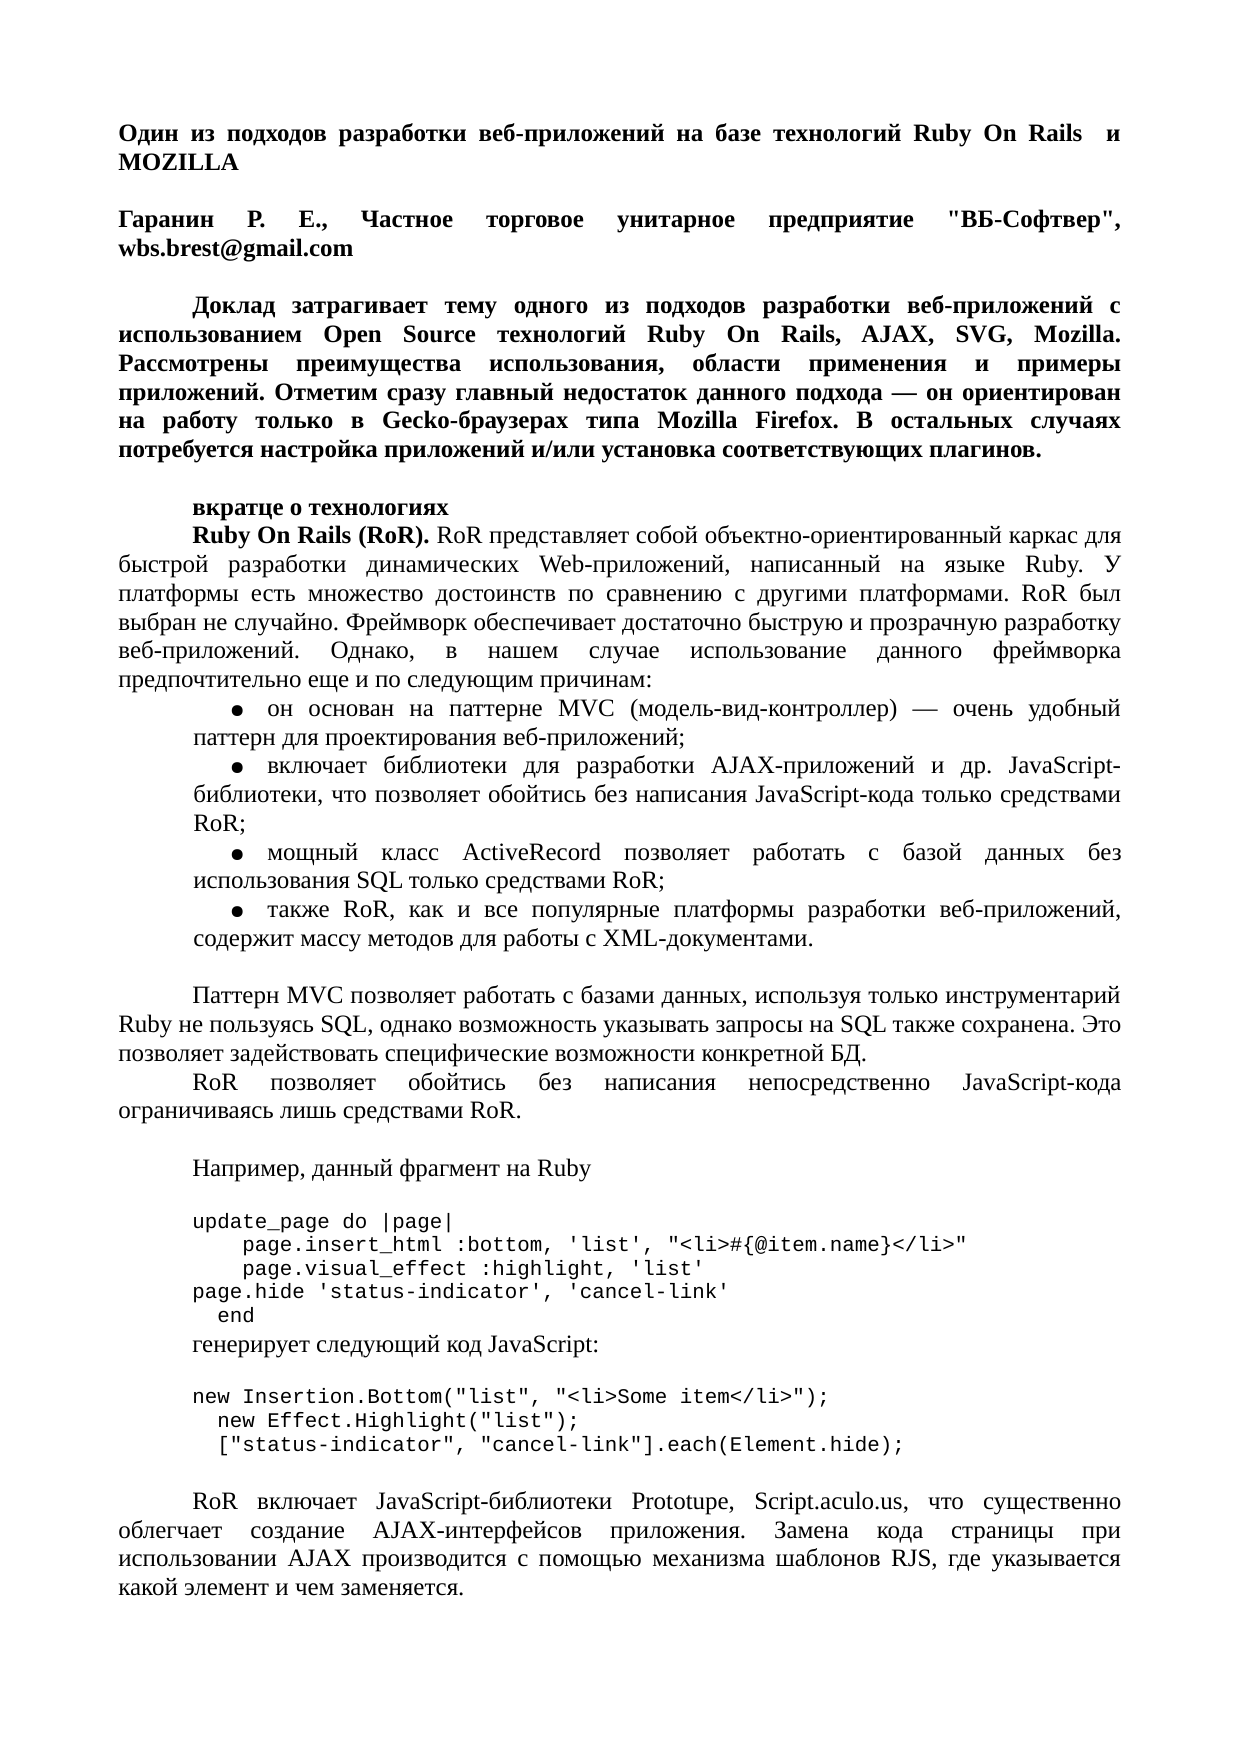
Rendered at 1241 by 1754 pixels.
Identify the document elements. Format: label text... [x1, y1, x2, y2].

text new Insertion.Bottom("list", "<li>Some item</li>"); [118, 1386, 1122, 1410]
list также RoR, как и все популярные платформы разработки веб-приложений, содержит массу методов для работы с XML-документами. [156, 894, 1122, 952]
text page.visual_effect :highlight, 'list' [118, 1258, 1122, 1282]
text вкратце о технологиях [118, 492, 1122, 521]
text Ruby On Rails (RoR). RoR представляет собой объектно-ориентированный каркас для быстрой разработки динамических Web-приложений, написанный на языке Ruby. У платформы есть множество достоинств по сравнению с другими платформами. RoR был выбран не случайно. Фреймворк обеспечивает достаточно быструю и прозрачную разработку веб-приложений. Однако, в нашем случае использование данного фреймворка предпочтительно еще и по следующим причинам: [118, 521, 1122, 693]
list он основан на паттерне MVC (модель-вид-контроллер) — очень удобный паттерн для проектирования веб-приложений; [156, 693, 1122, 751]
text new Effect.Highlight("list"); [118, 1410, 1122, 1434]
text update_page do |page| [118, 1211, 1122, 1234]
text Например, данный фрагмент на Ruby [118, 1153, 1122, 1182]
text Паттерн MVC позволяет работать с базами данных, используя только инструментарий Ruby не пользуясь SQL, однако возможность указывать запросы на SQL также сохранена. Это позволяет задействовать специфические возможности конкретной БД. [118, 981, 1122, 1067]
text RoR включает JavaScript-библиотеки Prototupe, Script.aculo.us, что существенно облегчает создание AJAX-интерфейсов приложения. Замена кода страницы при использовании AJAX производится с помощью механизма шаблонов RJS, где указывается какой элемент и чем заменяется. [118, 1486, 1122, 1601]
text Гаранин Р. Е., Частное торговое унитарное предприятие "ВБ-Софтвер", wbs.brest@gmail.com [118, 204, 1122, 262]
text end [118, 1305, 1122, 1329]
text RoR позволяет обойтись без написания непосредственно JavaScript-кода ограничиваясь лишь средствами RoR. [118, 1067, 1122, 1124]
text page.insert_html :bottom, 'list', "<li>#{@item.name}</li>" [118, 1234, 1122, 1258]
text Один из подходов разработки веб-приложений на базе технологий Ruby On Rails и MOZILLA [118, 118, 1122, 176]
list мощный класс ActiveRecord позволяет работать с базой данных без использования SQL только средствами RoR; [156, 837, 1122, 894]
text Доклад затрагивает тему одного из подходов разработки веб-приложений с использованием Open Source технологий Ruby On Rails, AJAX, SVG, Mozilla. Рассмотрены преимущества использования, области применения и примеры приложений. Отметим сразу главный недостаток данного подхода — он ориентирован на работу только в Gecko-браузерах типа Mozilla Firefox. В остальных случаях потребуется настройка приложений и/или установка соответствующих плагинов. [118, 291, 1122, 463]
text ["status-indicator", "cancel-link"].each(Element.hide); [118, 1434, 1122, 1457]
text page.hide 'status-indicator', 'cancel-link' [118, 1282, 1122, 1305]
text генерирует следующий код JavaScript: [118, 1329, 1122, 1358]
list включает библиотеки для разработки AJAX-приложений и др. JavaScript-библиотеки, что позволяет обойтись без написания JavaScript-кода только средствами RoR; [156, 751, 1122, 837]
